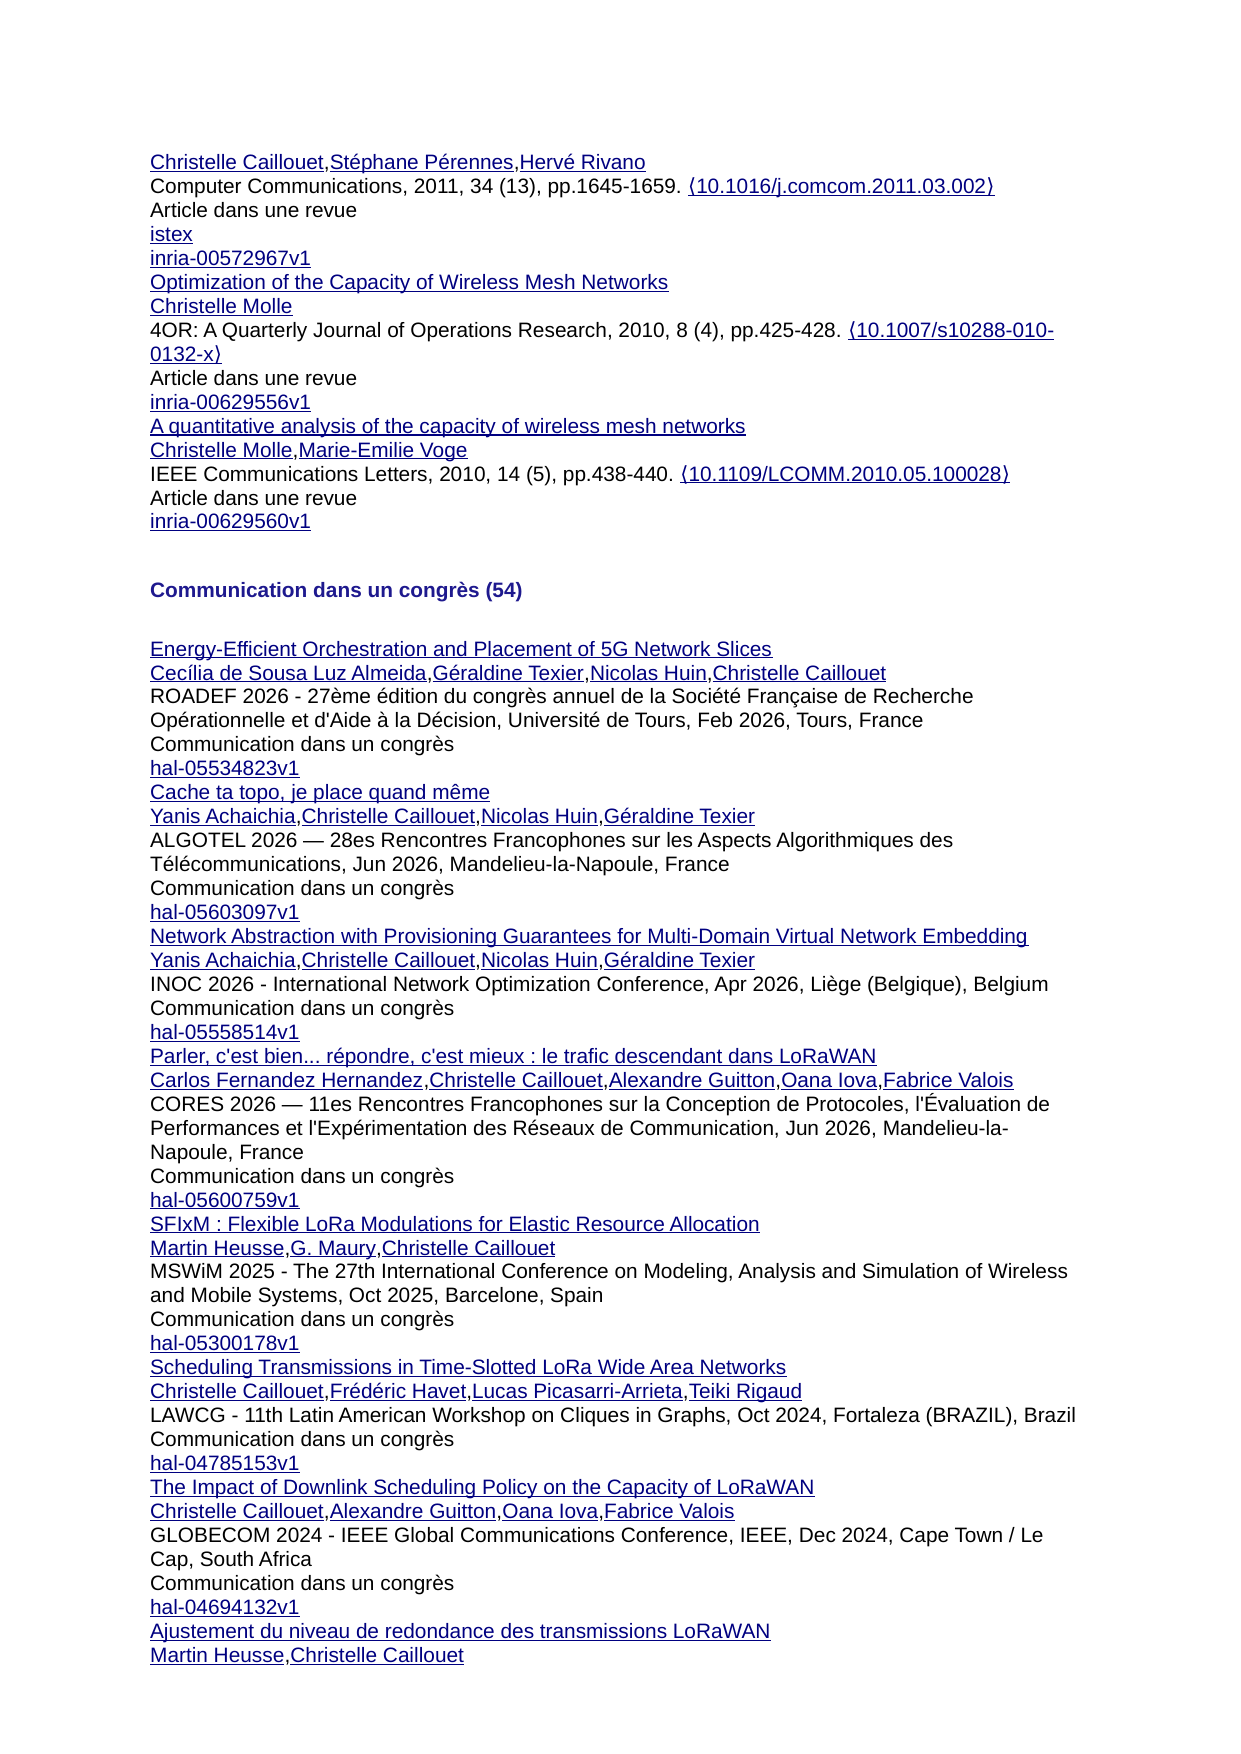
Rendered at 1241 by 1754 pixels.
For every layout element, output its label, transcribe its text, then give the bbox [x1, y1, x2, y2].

table_header Energy-Efficient Orchestration and Placement of 5G Network Slices Cecília de Sousa Luz Almeida,Géraldine Texier,Nicolas Huin,Christelle Caillouet ROADEF 2026 - 27ème édition du congrès annuel de la Société Française de Recherche Opérationnelle et d'Aide à la Décision, Université de Tours, Feb 2026, Tours, France Communication dans un congrès hal-05534823v1 [150, 636, 1090, 780]
table_cell Cache ta topo, je place quand même Yanis Achaichia,Christelle Caillouet,Nicolas Huin,Géraldine Texier ALGOTEL 2026 — 28es Rencontres Francophones sur les Aspects Algorithmiques des Télécommunications, Jun 2026, Mandelieu-la-Napoule, France Communication dans un congrès hal-05603097v1 [150, 780, 1090, 924]
table_cell Network Abstraction with Provisioning Guarantees for Multi-Domain Virtual Network Embedding Yanis Achaichia,Christelle Caillouet,Nicolas Huin,Géraldine Texier INOC 2026 - International Network Optimization Conference, Apr 2026, Liège (Belgique), Belgium Communication dans un congrès hal-05558514v1 [150, 924, 1090, 1044]
table_cell Optimization of the Capacity of Wireless Mesh Networks Christelle Molle 4OR: A Quarterly Journal of Operations Research, 2010, 8 (4), pp.425-428. ⟨10.1007/s10288-010-0132-x⟩ Article dans une revue inria-00629556v1 [150, 270, 1090, 413]
table_cell The Impact of Downlink Scheduling Policy on the Capacity of LoRaWAN Christelle Caillouet,Alexandre Guitton,Oana Iova,Fabrice Valois GLOBECOM 2024 - IEEE Global Communications Conference, IEEE, Dec 2024, Cape Town / Le Cap, South Africa Communication dans un congrès hal-04694132v1 [150, 1475, 1090, 1619]
table_cell Parler, c'est bien... répondre, c'est mieux : le trafic descendant dans LoRaWAN Carlos Fernandez Hernandez,Christelle Caillouet,Alexandre Guitton,Oana Iova,Fabrice Valois CORES 2026 — 11es Rencontres Francophones sur la Conception de Protocoles, l'Évaluation de Performances et l'Expérimentation des Réseaux de Communication, Jun 2026, Mandelieu-la-Napoule, France Communication dans un congrès hal-05600759v1 [150, 1044, 1090, 1211]
table_cell Christelle Caillouet,Stéphane Pérennes,Hervé Rivano Computer Communications, 2011, 34 (13), pp.1645-1659. ⟨10.1016/j.comcom.2011.03.002⟩ Article dans une revue istex inria-00572967v1 [150, 150, 1090, 270]
subtitle Communication dans un congrès (54) [150, 578, 1090, 602]
table_cell A quantitative analysis of the capacity of wireless mesh networks Christelle Molle,Marie-Emilie Voge IEEE Communications Letters, 2010, 14 (5), pp.438-440. ⟨10.1109/LCOMM.2010.05.100028⟩ Article dans une revue inria-00629560v1 [150, 414, 1090, 533]
table_cell Ajustement du niveau de redondance des transmissions LoRaWAN Martin Heusse,Christelle Caillouet [150, 1619, 1090, 1667]
table_cell Scheduling Transmissions in Time-Slotted LoRa Wide Area Networks Christelle Caillouet,Frédéric Havet,Lucas Picasarri-Arrieta,Teiki Rigaud LAWCG - 11th Latin American Workshop on Cliques in Graphs, Oct 2024, Fortaleza (BRAZIL), Brazil Communication dans un congrès hal-04785153v1 [150, 1355, 1090, 1475]
table_cell SFIxM : Flexible LoRa Modulations for Elastic Resource Allocation Martin Heusse,G. Maury,Christelle Caillouet MSWiM 2025 - The 27th International Conference on Modeling, Analysis and Simulation of Wireless and Mobile Systems, Oct 2025, Barcelone, Spain Communication dans un congrès hal-05300178v1 [150, 1211, 1090, 1355]
